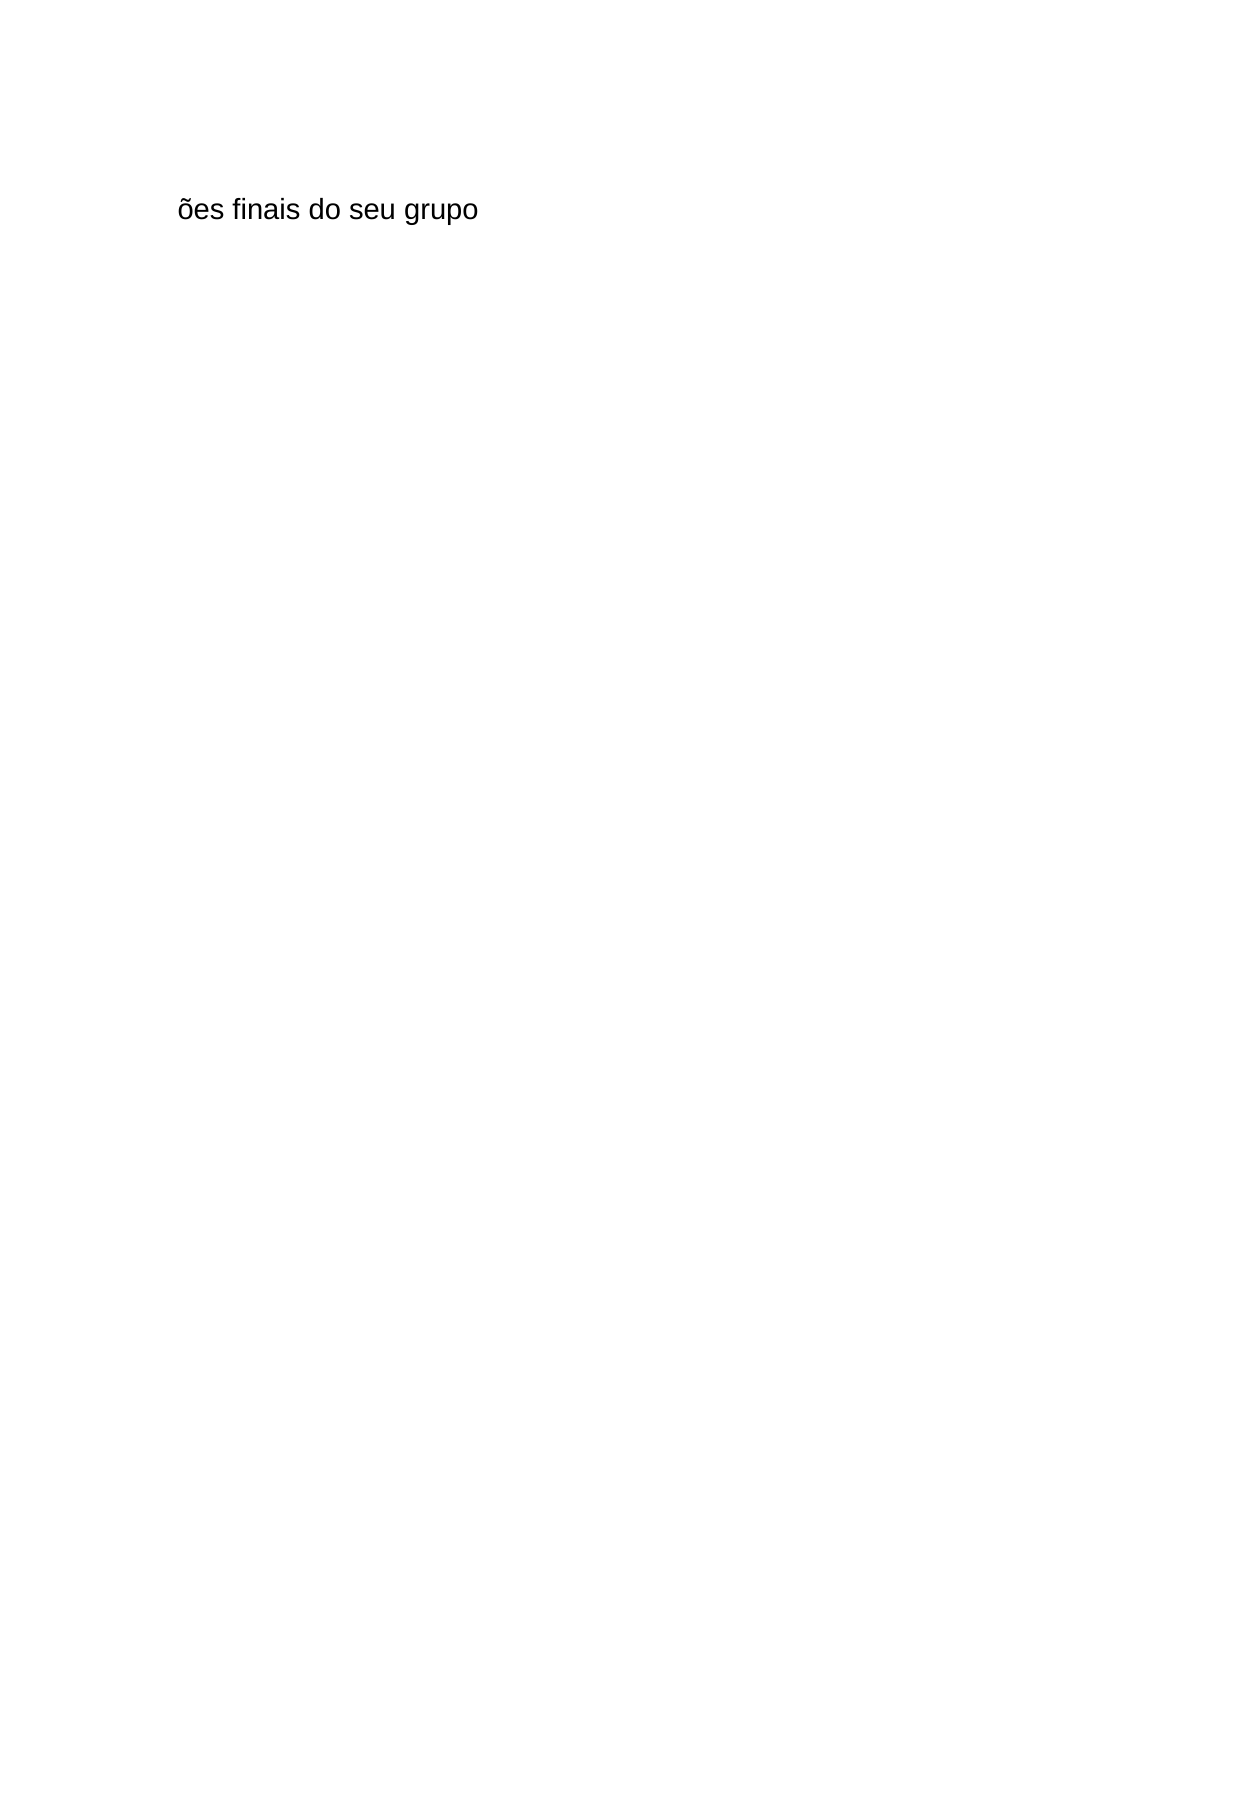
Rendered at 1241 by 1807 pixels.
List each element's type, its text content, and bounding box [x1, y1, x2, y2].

text ões finais do seu grupo [177, 192, 1071, 226]
